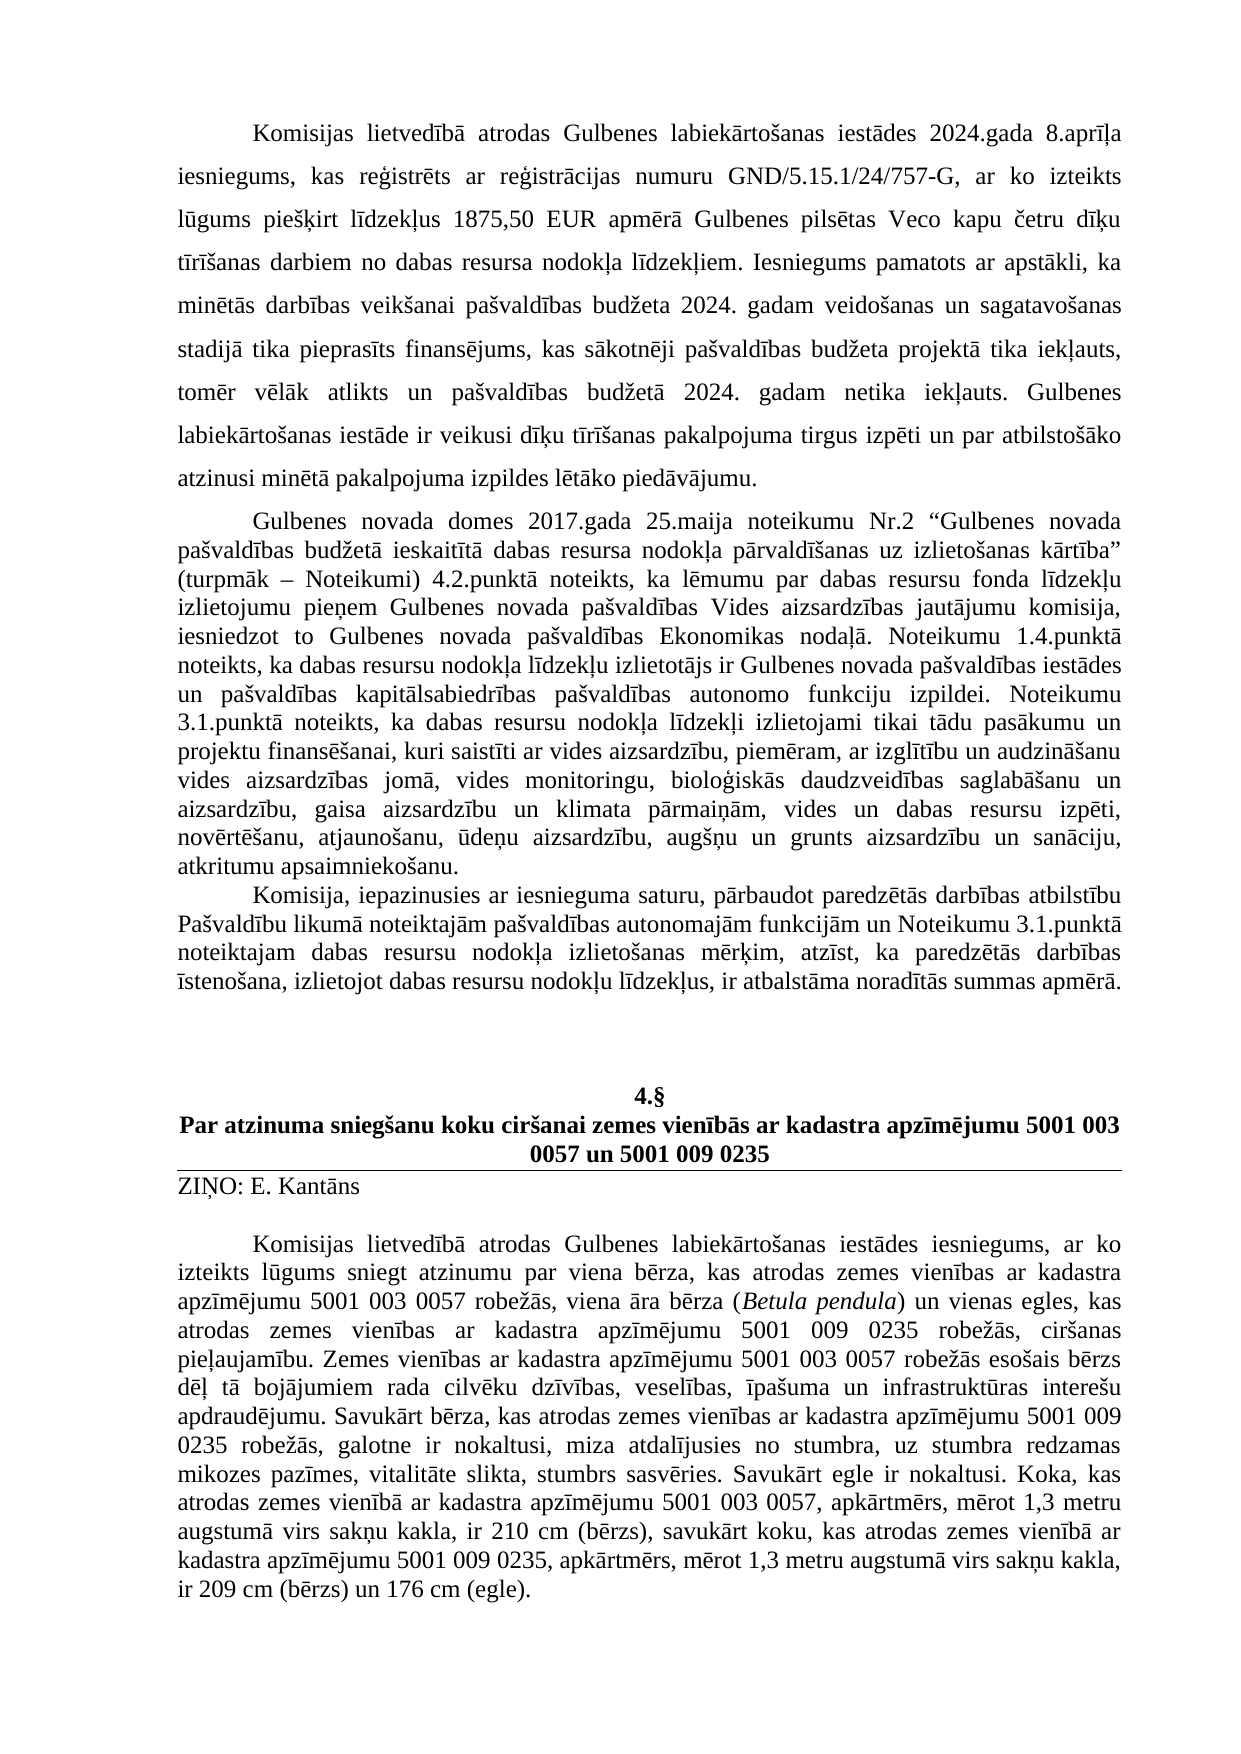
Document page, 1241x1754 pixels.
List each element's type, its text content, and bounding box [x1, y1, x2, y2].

text Komisija, iepazinusies ar iesnieguma saturu, pārbaudot paredzētās darbības atbilstību Pašvaldību likumā noteiktajām pašvaldības autonomajām funkcijām un Noteikumu 3.1.punktā noteiktajam dabas resursu nodokļa izlietošanas mērķim, atzīst, ka paredzētās darbības īstenošana, izlietojot dabas resursu nodokļu līdzekļus, ir atbalstāma noradītās summas apmērā. [177, 880, 1122, 995]
text 4.§ [177, 1081, 1122, 1110]
text ZIŅO: E. Kantāns [177, 1171, 1122, 1200]
text Gulbenes novada domes 2017.gada 25.maija noteikumu Nr.2 “Gulbenes novada pašvaldības budžetā ieskaitītā dabas resursa nodokļa pārvaldīšanas uz izlietošanas kārtība” (turpmāk – Noteikumi) 4.2.punktā noteikts, ka lēmumu par dabas resursu fonda līdzekļu izlietojumu pieņem Gulbenes novada pašvaldības Vides aizsardzības jautājumu komisija, iesniedzot to Gulbenes novada pašvaldības Ekonomikas nodaļā. Noteikumu 1.4.punktā noteikts, ka dabas resursu nodokļa līdzekļu izlietotājs ir Gulbenes novada pašvaldības iestādes un pašvaldības kapitālsabiedrības pašvaldības autonomo funkciju izpildei. Noteikumu 3.1.punktā noteikts, ka dabas resursu nodokļa līdzekļi izlietojami tikai tādu pasākumu un projektu finansēšanai, kuri saistīti ar vides aizsardzību, piemēram, ar izglītību un audzināšanu vides aizsardzības jomā, vides monitoringu, bioloģiskās daudzveidības saglabāšanu un aizsardzību, gaisa aizsardzību un klimata pārmaiņām, vides un dabas resursu izpēti, novērtēšanu, atjaunošanu, ūdeņu aizsardzību, augšņu un grunts aizsardzību un sanāciju, atkritumu apsaimniekošanu. [177, 506, 1122, 880]
text Komisijas lietvedībā atrodas Gulbenes labiekārtošanas iestādes 2024.gada 8.aprīļa iesniegums, kas reģistrēts ar reģistrācijas numuru GND/5.15.1/24/757-G, ar ko izteikts lūgums piešķirt līdzekļus 1875,50 EUR apmērā Gulbenes pilsētas Veco kapu četru dīķu tīrīšanas darbiem no dabas resursa nodokļa līdzekļiem. Iesniegums pamatots ar apstākli, ka minētās darbības veikšanai pašvaldības budžeta 2024. gadam veidošanas un sagatavošanas stadijā tika pieprasīts finansējums, kas sākotnēji pašvaldības budžeta projektā tika iekļauts, tomēr vēlāk atlikts un pašvaldības budžetā 2024. gadam netika iekļauts. Gulbenes labiekārtošanas iestāde ir veikusi dīķu tīrīšanas pakalpojuma tirgus izpēti un par atbilstošāko atzinusi minētā pakalpojuma izpildes lētāko piedāvājumu. [177, 118, 1122, 492]
text Komisijas lietvedībā atrodas Gulbenes labiekārtošanas iestādes iesniegums, ar ko izteikts lūgums sniegt atzinumu par viena bērza, kas atrodas zemes vienības ar kadastra apzīmējumu 5001 003 0057 robežās, viena āra bērza (Betula pendula) un vienas egles, kas atrodas zemes vienības ar kadastra apzīmējumu 5001 009 0235 robežās, ciršanas pieļaujamību. Zemes vienības ar kadastra apzīmējumu 5001 003 0057 robežās esošais bērzs dēļ tā bojājumiem rada cilvēku dzīvības, veselības, īpašuma un infrastruktūras interešu apdraudējumu. Savukārt bērza, kas atrodas zemes vienības ar kadastra apzīmējumu 5001 009 0235 robežās, galotne ir nokaltusi, miza atdalījusies no stumbra, uz stumbra redzamas mikozes pazīmes, vitalitāte slikta, stumbrs sasvēries. Savukārt egle ir nokaltusi. Koka, kas atrodas zemes vienībā ar kadastra apzīmējumu 5001 003 0057, apkārtmērs, mērot 1,3 metru augstumā virs sakņu kakla, ir 210 cm (bērzs), savukārt koku, kas atrodas zemes vienībā ar kadastra apzīmējumu 5001 009 0235, apkārtmērs, mērot 1,3 metru augstumā virs sakņu kakla, ir 209 cm (bērzs) un 176 cm (egle). [177, 1229, 1122, 1602]
text Par atzinuma sniegšanu koku ciršanai zemes vienībās ar kadastra apzīmējumu 5001 003 0057 un 5001 009 0235 [177, 1110, 1122, 1170]
